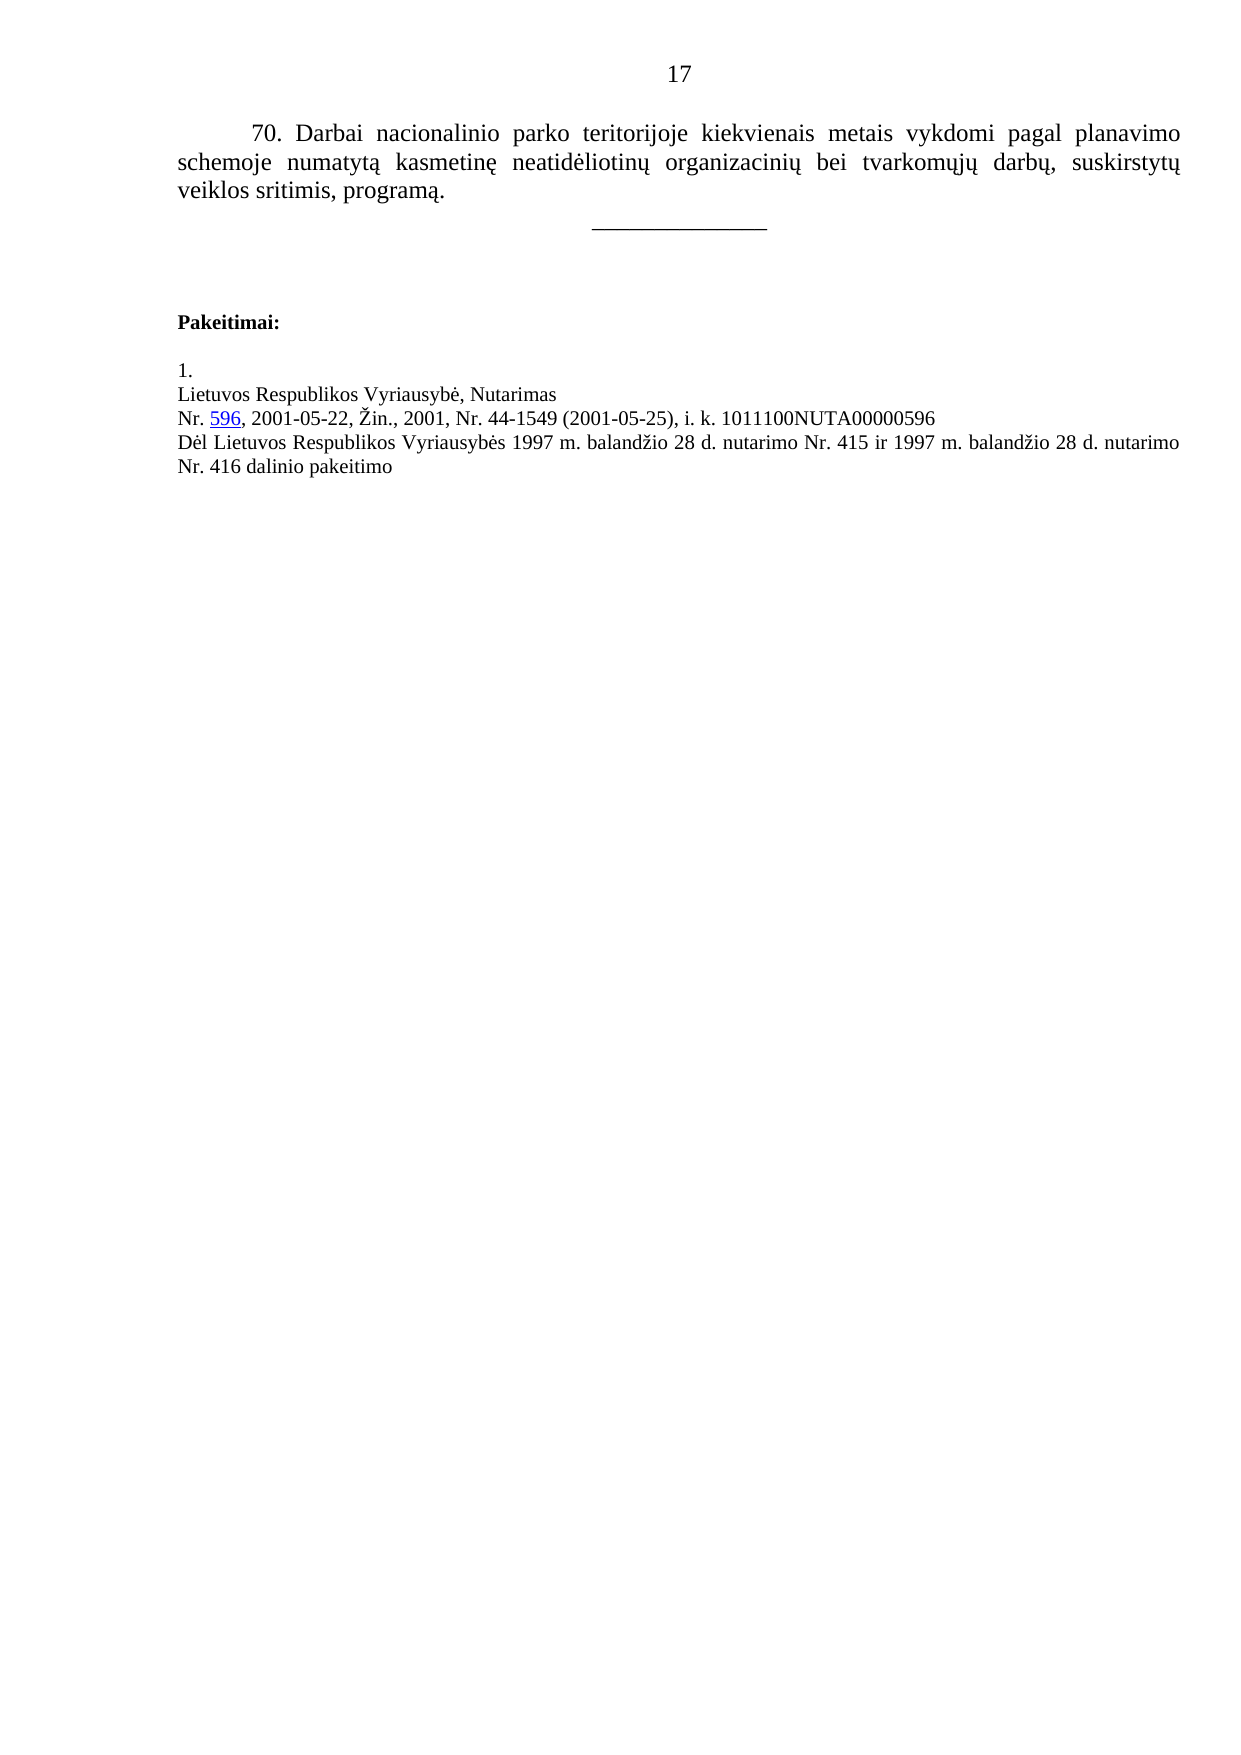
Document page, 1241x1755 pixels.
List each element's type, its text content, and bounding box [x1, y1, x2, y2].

text 1. [177, 358, 1181, 382]
text Dėl Lietuvos Respublikos Vyriausybės 1997 m. balandžio 28 d. nutarimo Nr. 415 ir 1997 m. balandžio 28 d. nutarimo Nr. 416 dalinio pakeitimo [177, 430, 1181, 478]
text 70. Darbai nacionalinio parko teritorijoje kiekvienais metais vykdomi pagal planavimo schemoje numatytą kasmetinę neatidėliotinų organizacinių bei tvarkomųjų darbų, suskirstytų veiklos sritimis, programą. [177, 118, 1181, 204]
text Pakeitimai: [177, 310, 1181, 334]
text Nr. 596, 2001-05-22, Žin., 2001, Nr. 44-1549 (2001-05-25), i. k. 1011100NUTA00000596 [177, 406, 1181, 430]
text ______________ [177, 204, 1181, 233]
text Lietuvos Respublikos Vyriausybė, Nutarimas [177, 382, 1181, 406]
